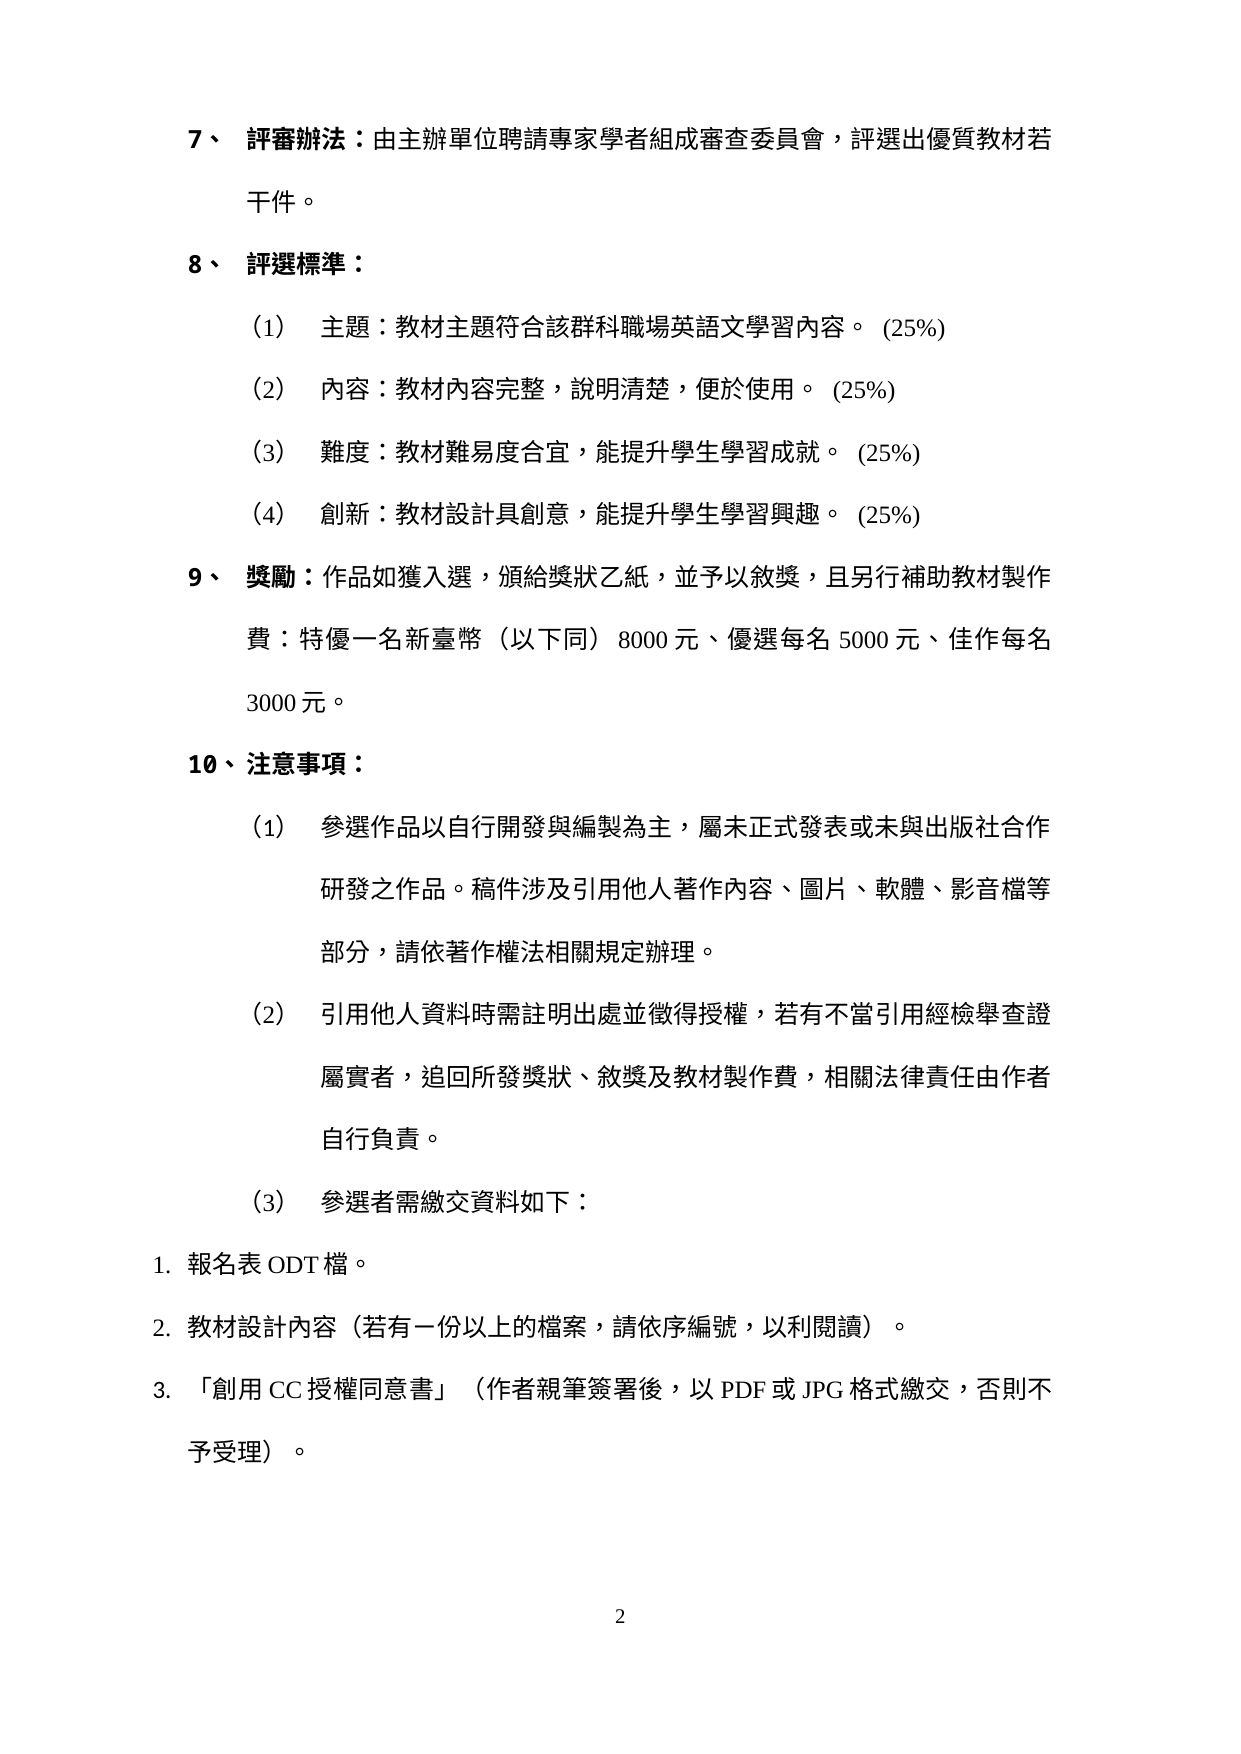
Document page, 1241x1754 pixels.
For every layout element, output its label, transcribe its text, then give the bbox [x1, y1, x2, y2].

list 難度：教材難易度合宜，能提升學生學習成就。 (25%) [237, 409, 1053, 471]
list 引用他人資料時需註明出處並徵得授權，若有不當引用經檢舉查證屬實者，追回所發獎狀、敘獎及教材製作費，相關法律責任由作者自行負責。 [237, 971, 1053, 1159]
list 參選者需繳交資料如下： [237, 1159, 1053, 1221]
list 「創用CC授權同意書」（作者親筆簽署後，以PDF或JPG格式繳交，否則不予受理）。 [152, 1346, 1053, 1471]
list 報名表ODT檔。 [152, 1221, 1053, 1284]
list 參選作品以自行開發與編製為主，屬未正式發表或未與出版社合作研發之作品。稿件涉及引用他人著作內容、圖片、軟體、影音檔等部分，請依著作權法相關規定辦理。 [237, 784, 1053, 971]
list 獎勵：作品如獲入選，頒給獎狀乙紙，並予以敘獎，且另行補助教材製作費：特優一名新臺幣（以下同）8000元、優選每名5000元、佳作每名3000元。 [187, 534, 1053, 721]
list 內容：教材內容完整，說明清楚，便於使用。 (25%) [237, 346, 1053, 409]
list 教材設計內容（若有ㄧ份以上的檔案，請依序編號，以利閱讀）。 [152, 1284, 1053, 1346]
list 評選標準： [187, 221, 1053, 284]
list 主題：教材主題符合該群科職場英語文學習內容。 (25%) [237, 284, 1053, 346]
list 評審辦法：由主辦單位聘請專家學者組成審查委員會，評選出優質教材若干件。 [187, 96, 1053, 221]
list 注意事項： [187, 721, 1053, 784]
list 創新：教材設計具創意，能提升學生學習興趣。 (25%) [237, 471, 1053, 534]
